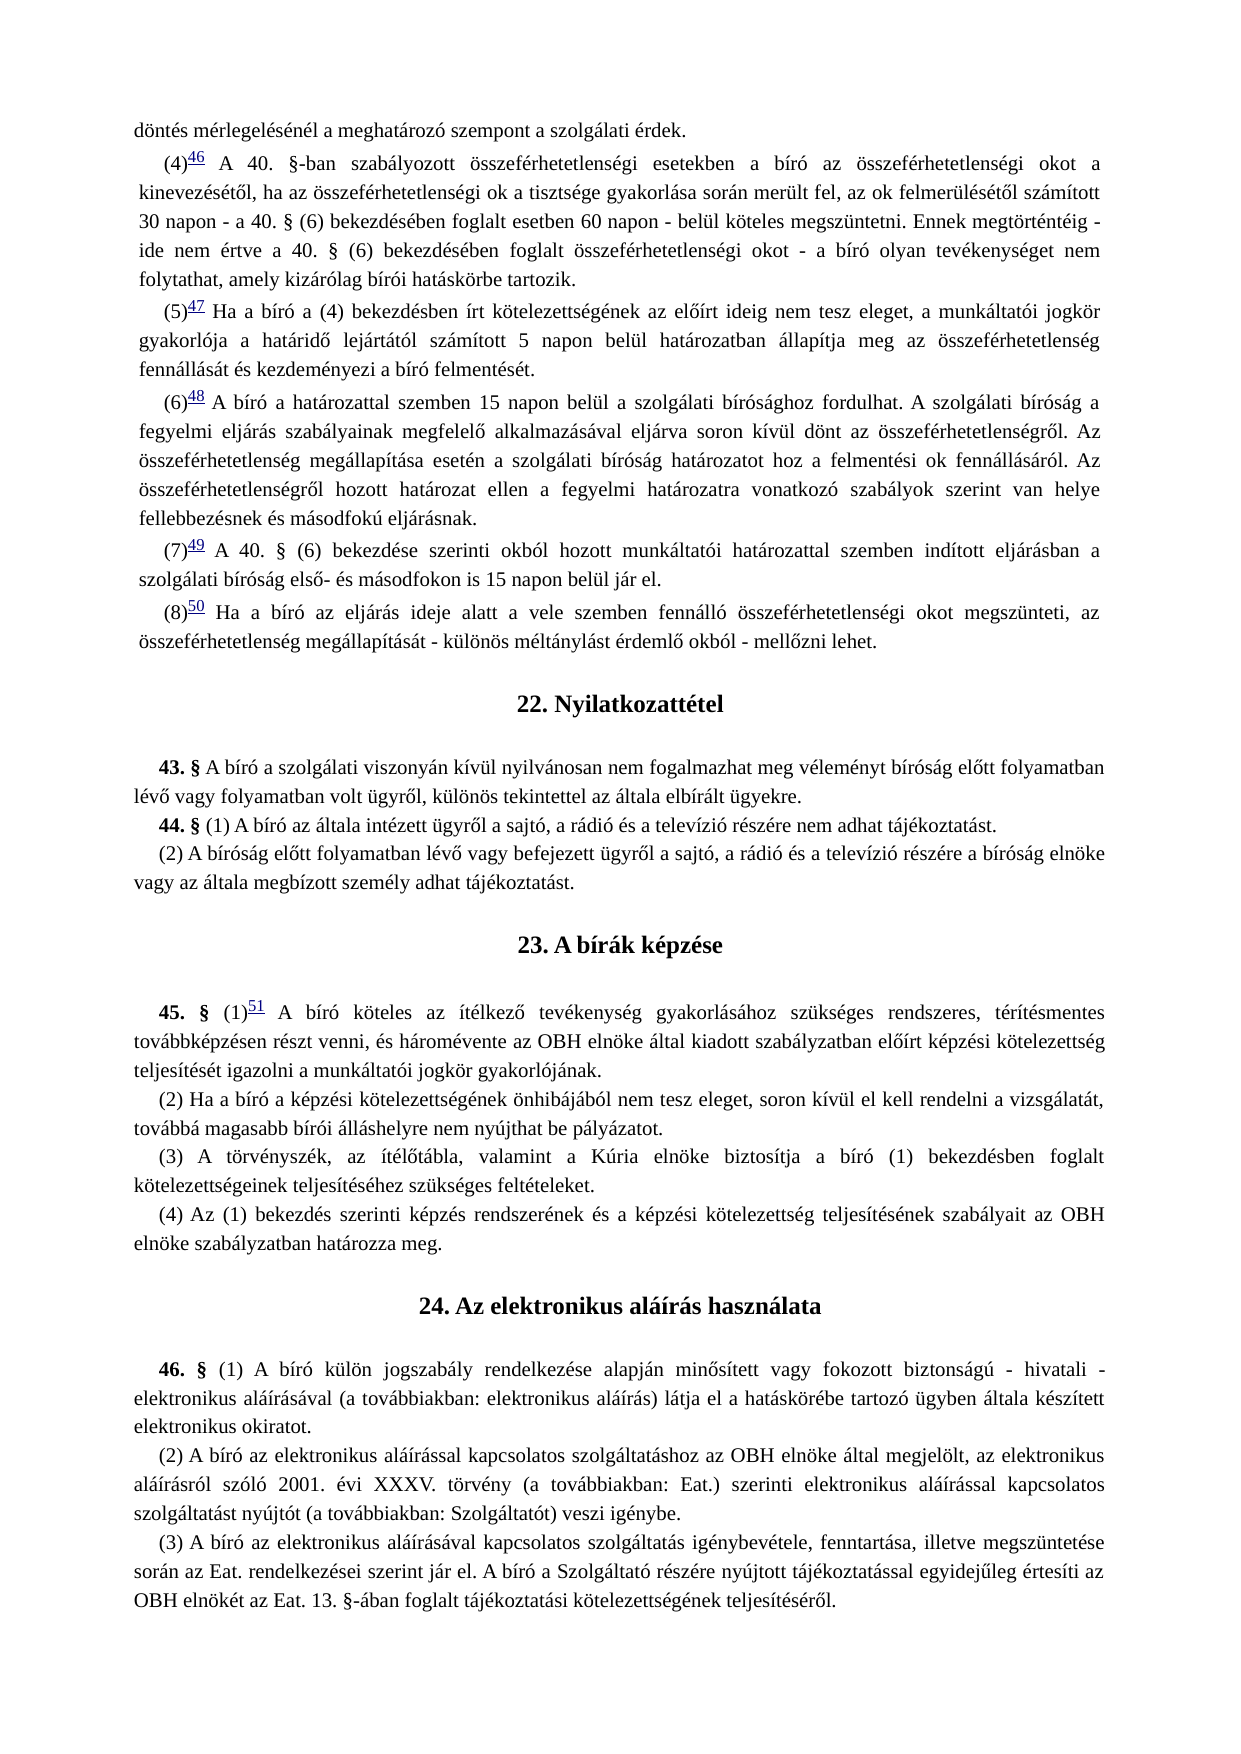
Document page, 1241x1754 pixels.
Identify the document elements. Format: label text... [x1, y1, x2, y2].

text (3) A törvényszék, az ítélőtábla, valamint a Kúria elnöke biztosítja a bíró (1) bekezdésben foglalt kötelezettségeinek teljesítéséhez szükséges feltételeket. [134, 1144, 1106, 1197]
text 22. Nyilatkozattétel [134, 689, 1106, 718]
text (7)49 A 40. § (6) bekezdése szerinti okból hozott munkáltatói határozattal szemben indított eljárásban a szolgálati bíróság első- és másodfokon is 15 napon belül jár el. [138, 534, 1102, 591]
text 46. § (1) A bíró külön jogszabály rendelkezése alapján minősített vagy fokozott biztonságú - hivatali - elektronikus aláírásával (a továbbiakban: elektronikus aláírás) látja el a hatáskörébe tartozó ügyben általa készített elektronikus okiratot. [134, 1357, 1106, 1438]
text (5)47 Ha a bíró a (4) bekezdésben írt kötelezettségének az előírt ideig nem tesz eleget, a munkáltatói jogkör gyakorlója a határidő lejártától számított 5 napon belül határozatban állapítja meg az összeférhetetlenség fennállását és kezdeményezi a bíró felmentését. [138, 295, 1102, 381]
text (2) A bíró az elektronikus aláírással kapcsolatos szolgáltatáshoz az OBH elnöke által megjelölt, az elektronikus aláírásról szóló 2001. évi XXXV. törvény (a továbbiakban: Eat.) szerinti elektronikus aláírással kapcsolatos szolgáltatást nyújtót (a továbbiakban: Szolgáltatót) veszi igénybe. [134, 1443, 1106, 1525]
text 45. § (1)51 A bíró köteles az ítélkező tevékenység gyakorlásához szükséges rendszeres, térítésmentes továbbképzésen részt venni, és háromévente az OBH elnöke által kiadott szabályzatban előírt képzési kötelezettség teljesítését igazolni a munkáltatói jogkör gyakorlójának. [134, 996, 1106, 1082]
text 43. § A bíró a szolgálati viszonyán kívül nyilvánosan nem fogalmazhat meg véleményt bíróság előtt folyamatban lévő vagy folyamatban volt ügyről, különös tekintettel az általa elbírált ügyekre. [134, 755, 1106, 808]
text döntés mérlegelésénél a meghatározó szempont a szolgálati érdek. [134, 118, 1106, 142]
text 23. A bírák képzése [134, 930, 1106, 959]
text (6)48 A bíró a határozattal szemben 15 napon belül a szolgálati bírósághoz fordulhat. A szolgálati bíróság a fegyelmi eljárás szabályainak megfelelő alkalmazásával eljárva soron kívül dönt az összeférhetetlenségről. Az összeférhetetlenség megállapítása esetén a szolgálati bíróság határozatot hoz a felmentési ok fennállásáról. Az összeférhetetlenségről hozott határozat ellen a fegyelmi határozatra vonatkozó szabályok szerint van helye fellebbezésnek és másodfokú eljárásnak. [138, 386, 1102, 529]
text (2) Ha a bíró a képzési kötelezettségének önhibájából nem tesz eleget, soron kívül el kell rendelni a vizsgálatát, továbbá magasabb bírói álláshelyre nem nyújthat be pályázatot. [134, 1087, 1106, 1139]
text (4) Az (1) bekezdés szerinti képzés rendszerének és a képzési kötelezettség teljesítésének szabályait az OBH elnöke szabályzatban határozza meg. [134, 1202, 1106, 1255]
text 24. Az elektronikus aláírás használata [134, 1291, 1106, 1320]
text (8)50 Ha a bíró az eljárás ideje alatt a vele szemben fennálló összeférhetetlenségi okot megszünteti, az összeférhetetlenség megállapítását - különös méltánylást érdemlő okból - mellőzni lehet. [138, 596, 1102, 653]
text 44. § (1) A bíró az általa intézett ügyről a sajtó, a rádió és a televízió részére nem adhat tájékoztatást. [134, 812, 1106, 837]
text (4)46 A 40. §-ban szabályozott összeférhetetlenségi esetekben a bíró az összeférhetetlenségi okot a kinevezésétől, ha az összeférhetetlenségi ok a tisztsége gyakorlása során merült fel, az ok felmerülésétől számított 30 napon - a 40. § (6) bekezdésében foglalt esetben 60 napon - belül köteles megszüntetni. Ennek megtörténtéig - ide nem értve a 40. § (6) bekezdésében foglalt összeférhetetlenségi okot - a bíró olyan tevékenységet nem folytathat, amely kizárólag bírói hatáskörbe tartozik. [138, 147, 1102, 291]
text (2) A bíróság előtt folyamatban lévő vagy befejezett ügyről a sajtó, a rádió és a televízió részére a bíróság elnöke vagy az általa megbízott személy adhat tájékoztatást. [134, 841, 1106, 894]
text (3) A bíró az elektronikus aláírásával kapcsolatos szolgáltatás igénybevétele, fenntartása, illetve megszüntetése során az Eat. rendelkezései szerint jár el. A bíró a Szolgáltató részére nyújtott tájékoztatással egyidejűleg értesíti az OBH elnökét az Eat. 13. §-ában foglalt tájékoztatási kötelezettségének teljesítéséről. [134, 1530, 1106, 1612]
